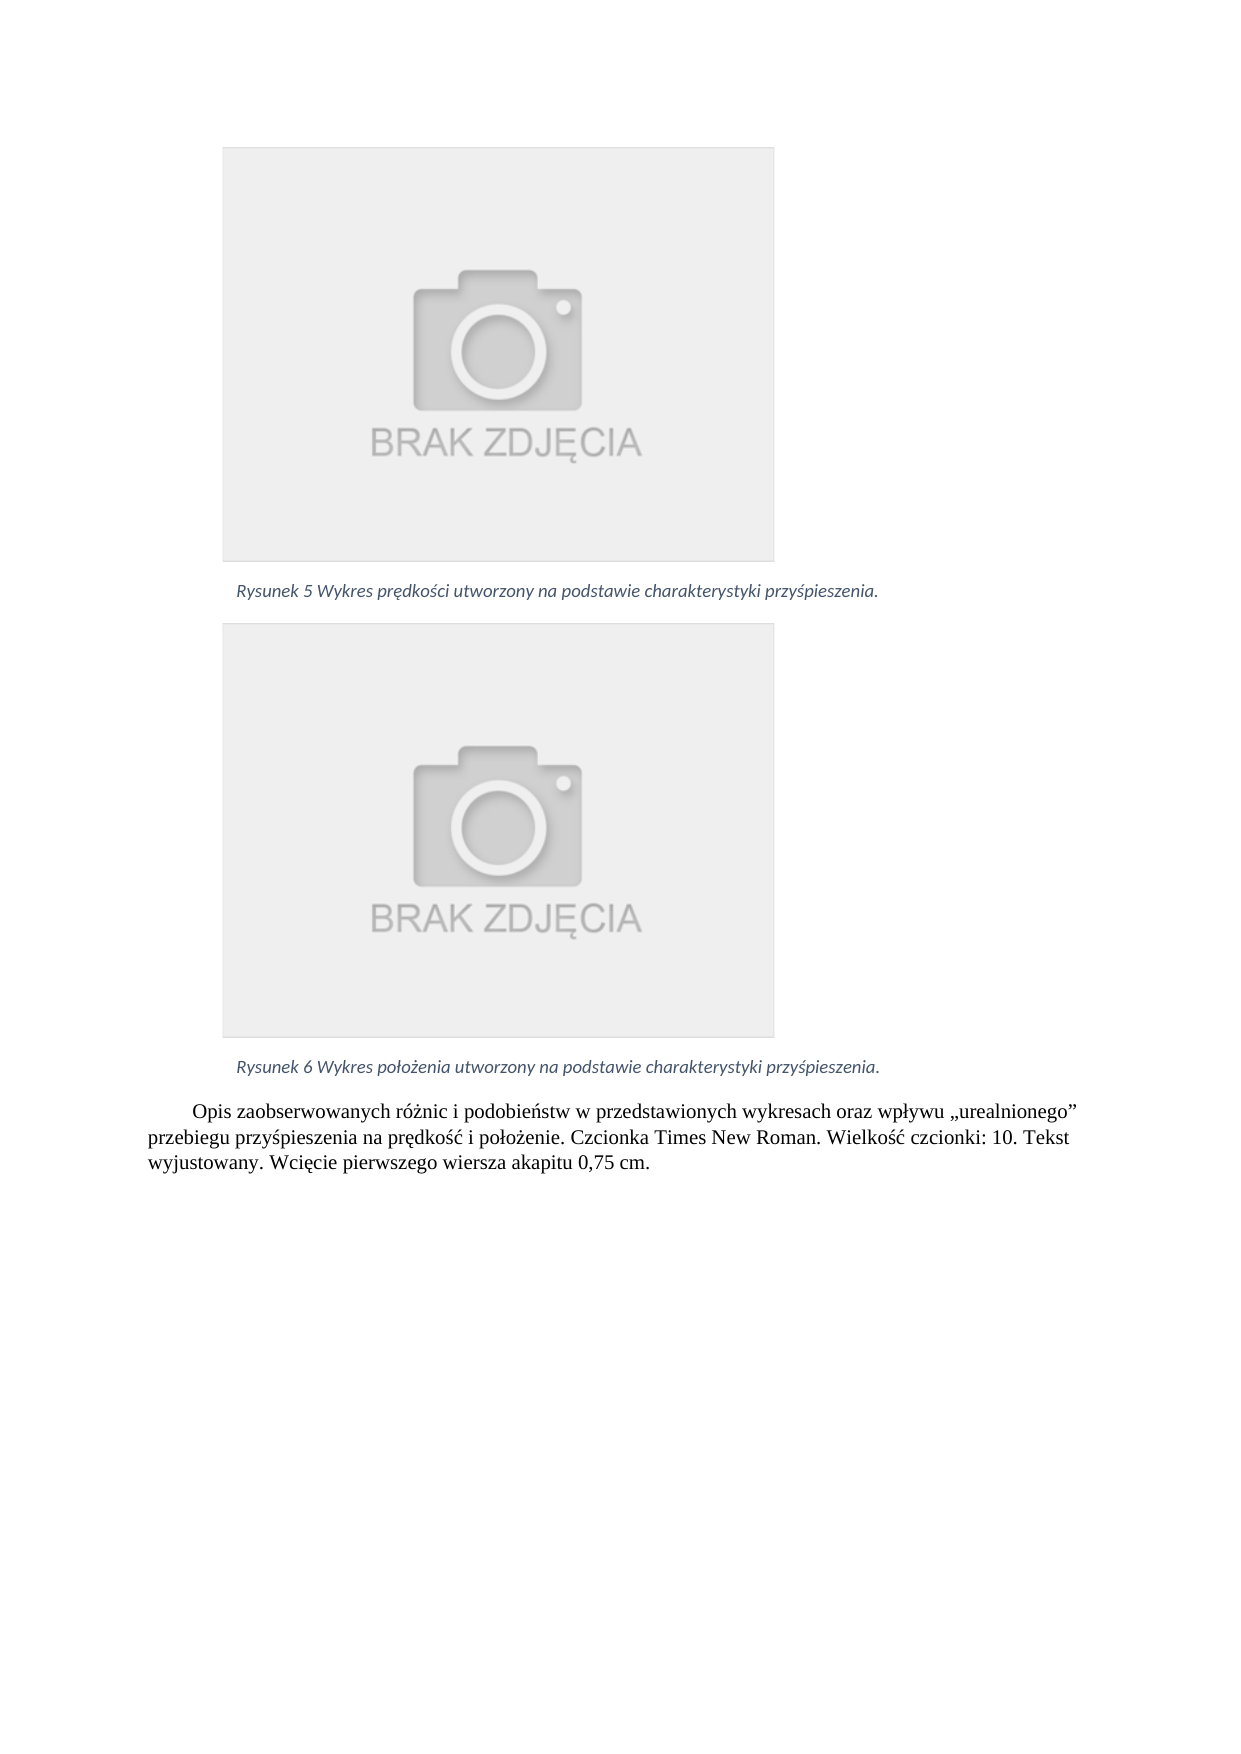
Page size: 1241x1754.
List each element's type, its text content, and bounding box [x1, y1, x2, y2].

text Rysunek 6 Wykres położenia utworzony na podstawie charakterystyki przyśpieszenia. [236, 1056, 1093, 1078]
text Opis zaobserwowanych różnic i podobieństw w przedstawionych wykresach oraz wpływu „urealnionego” przebiegu przyśpieszenia na prędkość i położenie. Czcionka Times New Roman. Wielkość czcionki: 10. Tekst wyjustowany. Wcięcie pierwszego wiersza akapitu 0,75 cm. [148, 1099, 1093, 1174]
text Rysunek 5 Wykres prędkości utworzony na podstawie charakterystyki przyśpieszenia. [236, 580, 1093, 603]
